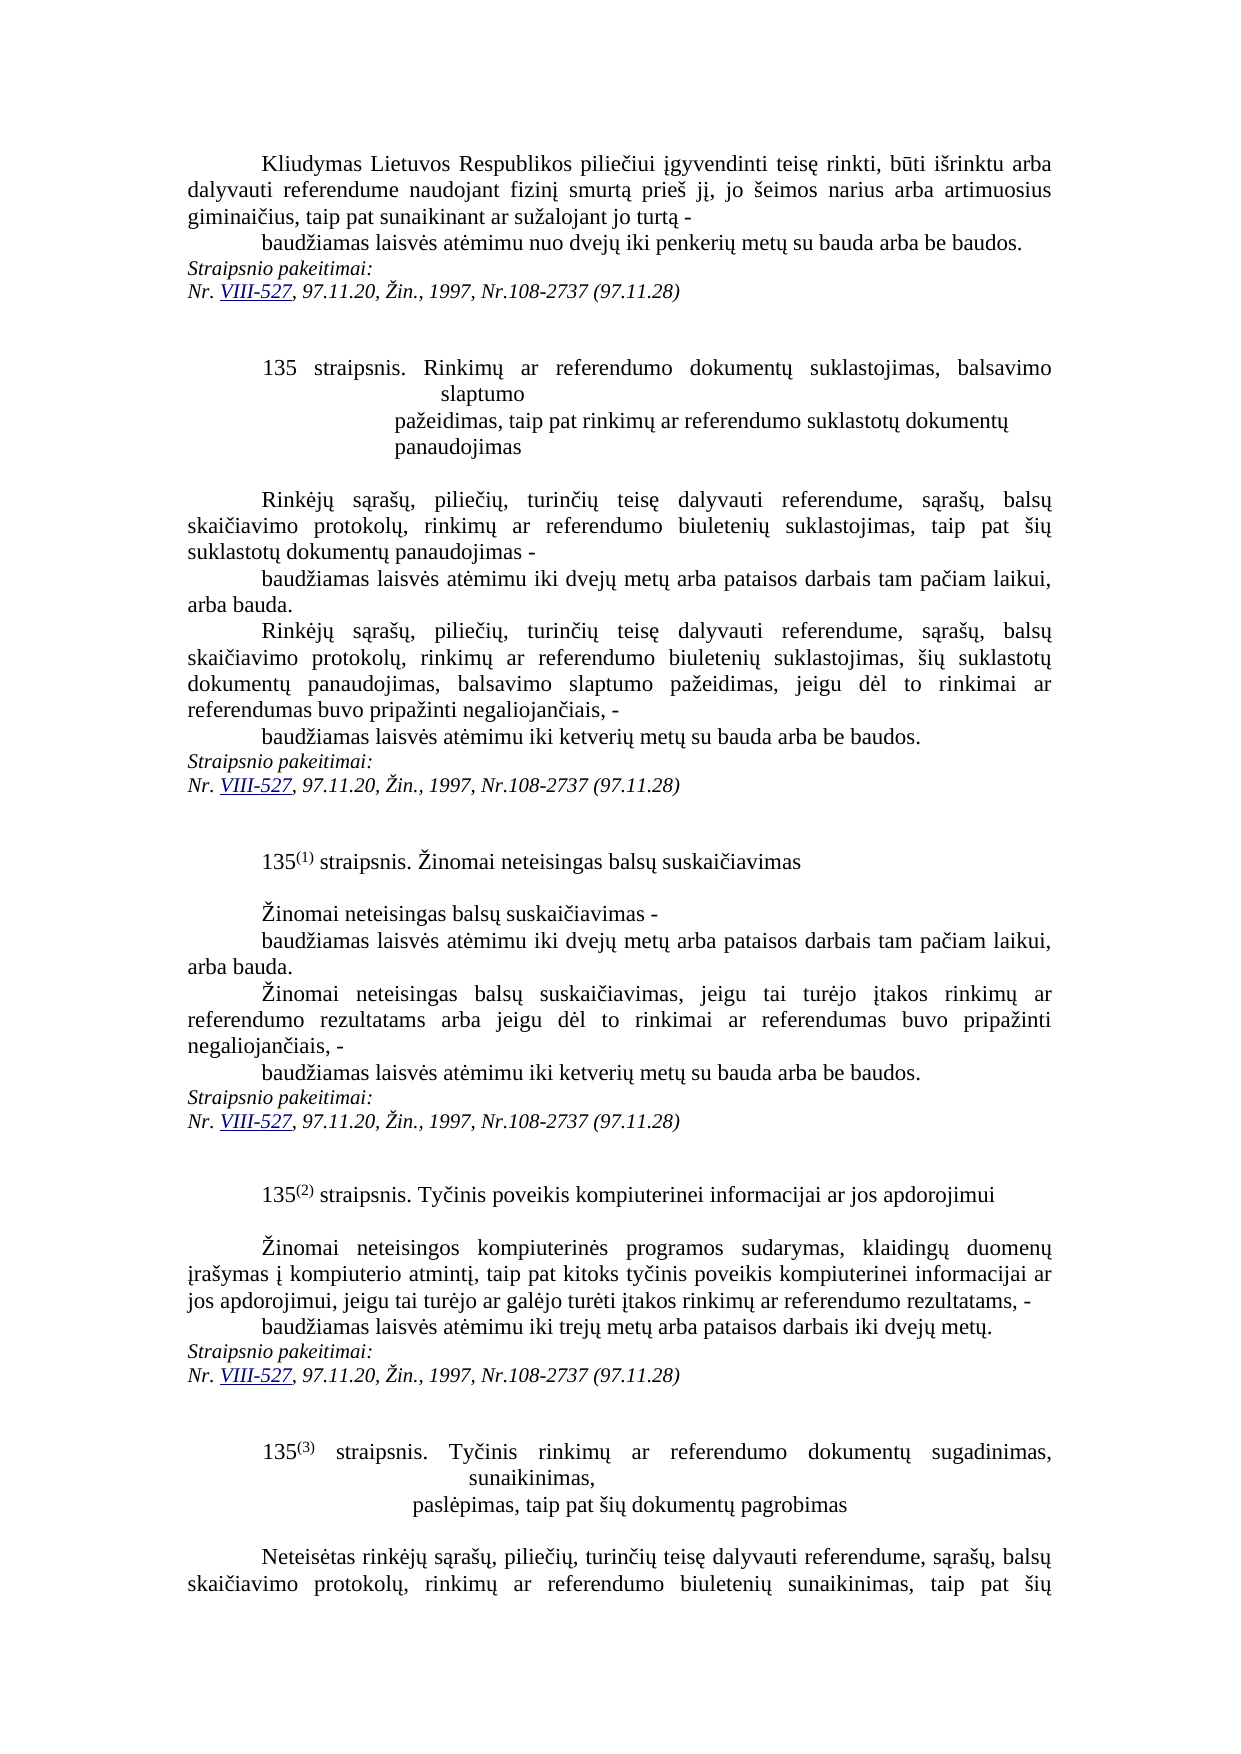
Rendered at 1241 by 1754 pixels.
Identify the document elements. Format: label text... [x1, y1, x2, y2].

text baudžiamas laisvės atėmimu nuo dvejų iki penkerių metų su bauda arba be baudos. [187, 229, 1053, 255]
text Straipsnio pakeitimai: [187, 1085, 1053, 1109]
text Nr. VIII-527, 97.11.20, Žin., 1997, Nr.108-2737 (97.11.28) [187, 773, 1053, 797]
text baudžiamas laisvės atėmimu iki ketverių metų su bauda arba be baudos. [187, 723, 1053, 749]
text baudžiamas laisvės atėmimu iki trejų metų arba pataisos darbais iki dvejų metų. [187, 1313, 1053, 1339]
text Straipsnio pakeitimai: [187, 1339, 1053, 1363]
text 135 straipsnis. Rinkimų ar referendumo dokumentų suklastojimas, balsavimo slaptumo [262, 354, 1053, 407]
text 135(3) straipsnis. Tyčinis rinkimų ar referendumo dokumentų sugadinimas, sunaikinimas, [262, 1438, 1053, 1491]
text baudžiamas laisvės atėmimu iki dvejų metų arba pataisos darbais tam pačiam laikui, arba bauda. [187, 565, 1053, 617]
text Nr. VIII-527, 97.11.20, Žin., 1997, Nr.108-2737 (97.11.28) [187, 1363, 1053, 1387]
text Straipsnio pakeitimai: [187, 749, 1053, 773]
text Rinkėjų sąrašų, piliečių, turinčių teisę dalyvauti referendume, sąrašų, balsų skaičiavimo protokolų, rinkimų ar referendumo biuletenių suklastojimas, taip pat šių suklastotų dokumentų panaudojimas - [187, 486, 1053, 565]
text Kliudymas Lietuvos Respublikos piliečiui įgyvendinti teisę rinkti, būti išrinktu arba dalyvauti referendume naudojant fizinį smurtą prieš jį, jo šeimos narius arba artimuosius giminaičius, taip pat sunaikinant ar sužalojant jo turtą - [187, 150, 1053, 229]
text Nr. VIII-527, 97.11.20, Žin., 1997, Nr.108-2737 (97.11.28) [187, 279, 1053, 303]
text 135(1) straipsnis. Žinomai neteisingas balsų suskaičiavimas [187, 848, 1053, 874]
text Žinomai neteisingas balsų suskaičiavimas, jeigu tai turėjo įtakos rinkimų ar referendumo rezultatams arba jeigu dėl to rinkimai ar referendumas buvo pripažinti negaliojančiais, - [187, 979, 1053, 1059]
text paslėpimas, taip pat šių dokumentų pagrobimas [412, 1491, 1053, 1517]
text baudžiamas laisvės atėmimu iki ketverių metų su bauda arba be baudos. [187, 1059, 1053, 1085]
text panaudojimas [394, 433, 1053, 459]
text 135(2) straipsnis. Tyčinis poveikis kompiuterinei informacijai ar jos apdorojimui [187, 1181, 1053, 1208]
text Straipsnio pakeitimai: [187, 255, 1053, 279]
text pažeidimas, taip pat rinkimų ar referendumo suklastotų dokumentų [394, 407, 1053, 433]
text baudžiamas laisvės atėmimu iki dvejų metų arba pataisos darbais tam pačiam laikui, arba bauda. [187, 927, 1053, 979]
text Nr. VIII-527, 97.11.20, Žin., 1997, Nr.108-2737 (97.11.28) [187, 1109, 1053, 1133]
text Žinomai neteisingas balsų suskaičiavimas - [187, 901, 1053, 927]
text Neteisėtas rinkėjų sąrašų, piliečių, turinčių teisę dalyvauti referendume, sąrašų, balsų skaičiavimo protokolų, rinkimų ar referendumo biuletenių sunaikinimas, taip pat šių [187, 1543, 1053, 1596]
text Rinkėjų sąrašų, piliečių, turinčių teisę dalyvauti referendume, sąrašų, balsų skaičiavimo protokolų, rinkimų ar referendumo biuletenių suklastojimas, šių suklastotų dokumentų panaudojimas, balsavimo slaptumo pažeidimas, jeigu dėl to rinkimai ar referendumas buvo pripažinti negaliojančiais, - [187, 617, 1053, 723]
text Žinomai neteisingos kompiuterinės programos sudarymas, klaidingų duomenų įrašymas į kompiuterio atmintį, taip pat kitoks tyčinis poveikis kompiuterinei informacijai ar jos apdorojimui, jeigu tai turėjo ar galėjo turėti įtakos rinkimų ar referendumo rezultatams, - [187, 1234, 1053, 1313]
